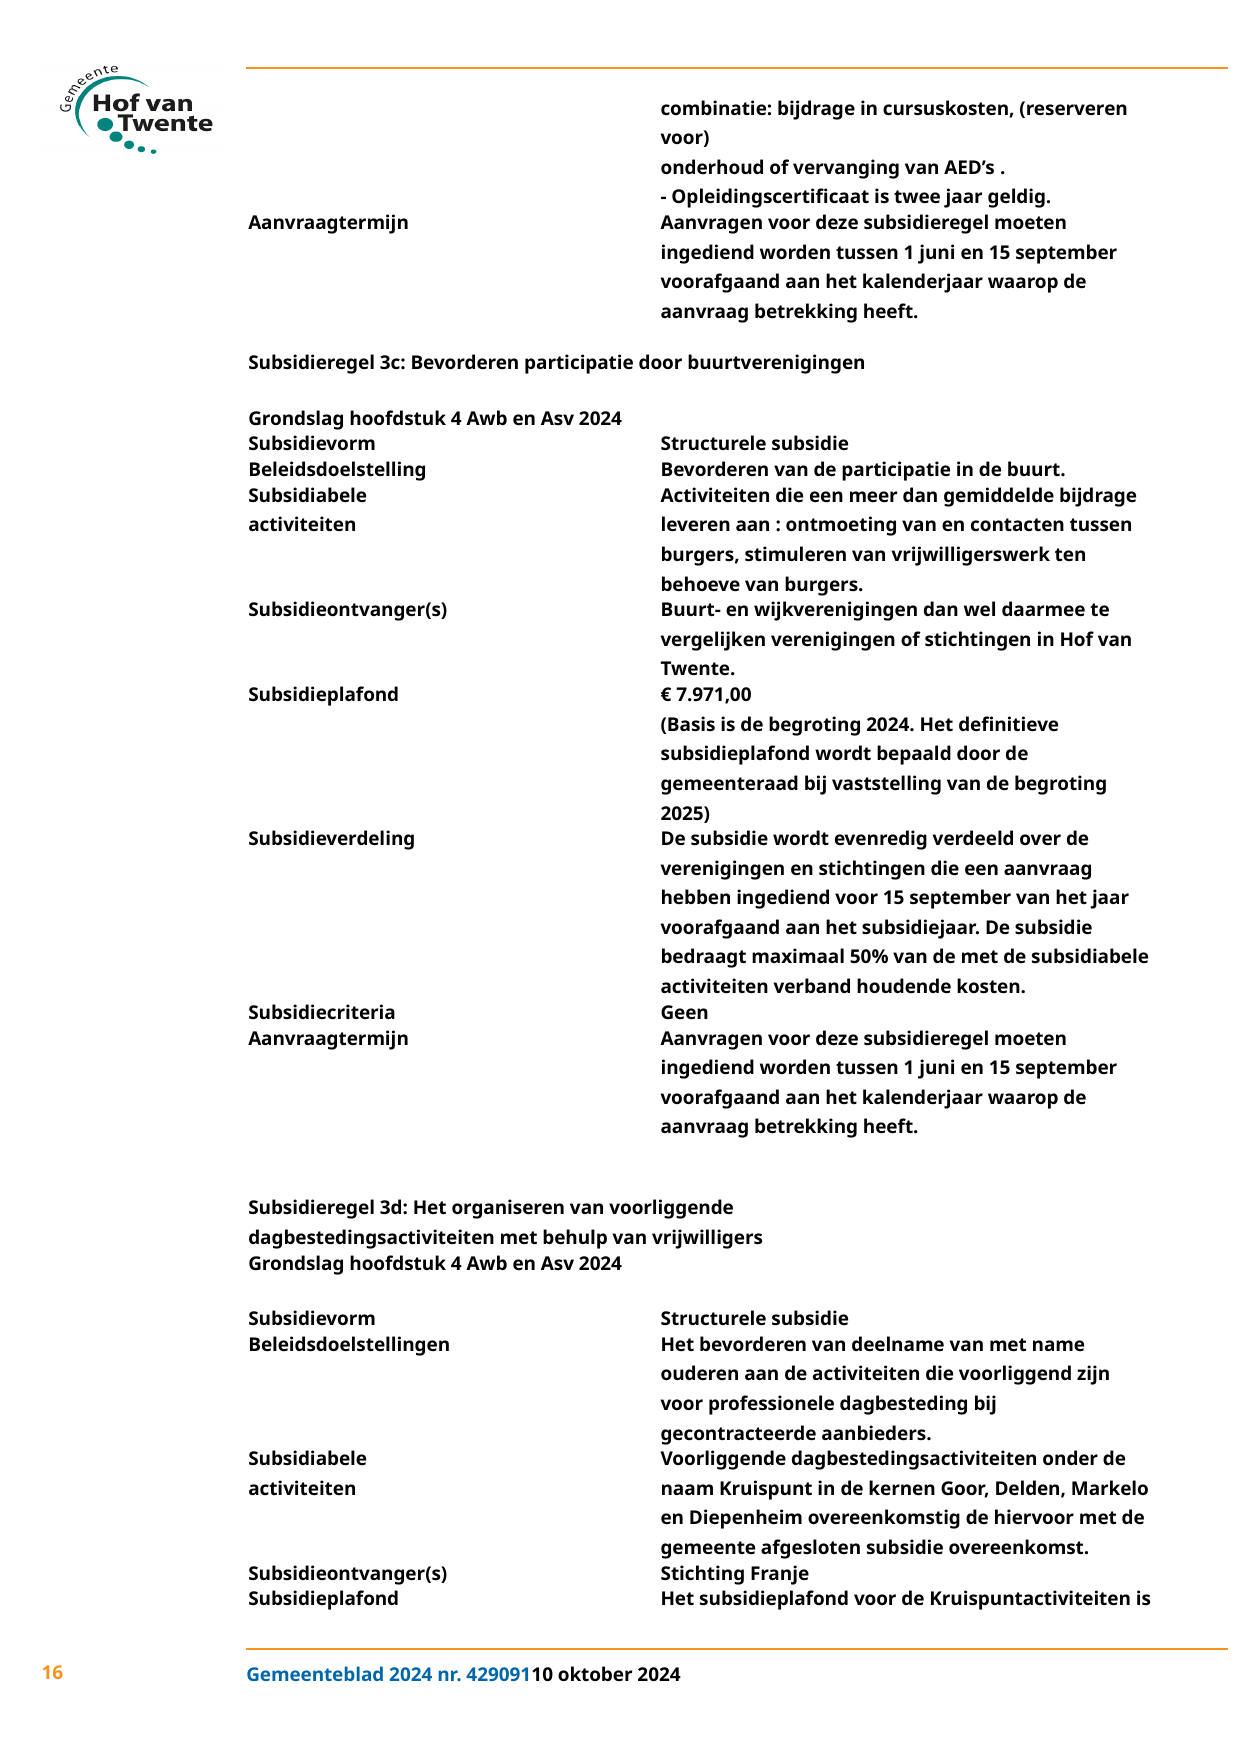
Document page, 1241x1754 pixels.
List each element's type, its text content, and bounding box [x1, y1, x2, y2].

table_cell [459, 209, 660, 324]
table_cell [459, 681, 660, 825]
table_cell [459, 1305, 660, 1331]
table_cell Aanvraagtermijn [248, 209, 458, 324]
table_cell [459, 95, 660, 209]
table_cell [459, 1445, 660, 1560]
table_cell [459, 431, 660, 456]
table_cell Subsidievorm [248, 1305, 458, 1331]
table_cell Subsidievorm [248, 431, 458, 456]
table_cell [459, 482, 660, 596]
table_cell Buurt- en wijkverenigingen dan wel daarmee te vergelijken verenigingen of stichtingen in Hof van Twente. [660, 596, 1152, 681]
table_cell [459, 596, 660, 681]
picture [41, 47, 231, 172]
table_cell Voorliggende dagbestedingsactiviteiten onder de naam Kruispunt in de kernen Goor, Delden, Markelo en Diepenheim overeenkomstig de hiervoor met de gemeente afgesloten subsidie overeenkomst. [660, 1445, 1152, 1560]
table_cell [459, 999, 660, 1025]
table_cell Geen [660, 999, 1152, 1025]
table_cell Subsidieontvanger(s) [248, 1560, 458, 1586]
table_cell Grondslag hoofdstuk 4 Awb en Asv 2024 [248, 405, 1152, 431]
table_cell Subsidieverdeling [248, 825, 458, 999]
table_cell Aanvragen voor deze subsidieregel moeten ingediend worden tussen 1 juni en 15 september voorafgaand aan het kalenderjaar waarop de aanvraag betrekking heeft. [660, 209, 1152, 324]
table_cell Aanvraagtermijn [248, 1025, 458, 1139]
table_cell Subsidiecriteria [248, 999, 458, 1025]
table_cell [459, 1025, 660, 1139]
table_cell Activiteiten die een meer dan gemiddelde bijdrage leveren aan : ontmoeting van en contacten tussen burgers, stimuleren van vrijwilligerswerk ten behoeve van burgers. [660, 482, 1152, 596]
table_cell € 7.971,00 (Basis is de begroting 2024. Het definitieve subsidieplafond wordt bepaald door de gemeenteraad bij vaststelling van de begroting 2025) [660, 681, 1152, 825]
table_cell Grondslag hoofdstuk 4 Awb en Asv 2024 [248, 1250, 1152, 1305]
table_cell [248, 324, 1152, 349]
table_cell Subsidieplafond [248, 1586, 458, 1611]
table_cell Subsidieregel 3d: Het organiseren van voorliggende dagbestedingsactiviteiten met behulp van vrijwilligers [248, 1195, 1152, 1250]
table_cell [459, 1331, 660, 1445]
table_cell Structurele subsidie [660, 431, 1152, 456]
table_cell Structurele subsidie [660, 1305, 1152, 1331]
table_cell [459, 456, 660, 482]
table_cell Beleidsdoelstelling [248, 456, 458, 482]
table_cell [459, 825, 660, 999]
table_cell Subsidiabele activiteiten [248, 1445, 458, 1560]
table_cell [459, 1586, 660, 1611]
table_cell De subsidie wordt evenredig verdeeld over de verenigingen en stichtingen die een aanvraag hebben ingediend voor 15 september van het jaar voorafgaand aan het subsidiejaar. De subsidie bedraagt maximaal 50% van de met de subsidiabele activiteiten verband houdende kosten. [660, 825, 1152, 999]
table_cell [459, 1560, 660, 1586]
table_cell combinatie: bijdrage in cursuskosten, (reserveren voor) onderhoud of vervanging van AED’s . - Opleidingscertificaat is twee jaar geldig. [660, 95, 1152, 209]
table_cell Aanvragen voor deze subsidieregel moeten ingediend worden tussen 1 juni en 15 september voorafgaand aan het kalenderjaar waarop de aanvraag betrekking heeft. [660, 1025, 1152, 1139]
table_cell Het bevorderen van deelname van met name ouderen aan de activiteiten die voorliggend zijn voor professionele dagbesteding bij gecontracteerde aanbieders. [660, 1331, 1152, 1445]
table_cell Beleidsdoelstellingen [248, 1331, 458, 1445]
table_cell Subsidiabele activiteiten [248, 482, 458, 596]
table_cell [248, 1139, 1152, 1194]
table_cell Stichting Franje [660, 1560, 1152, 1586]
table_cell Subsidieplafond [248, 681, 458, 825]
table_cell Subsidieontvanger(s) [248, 596, 458, 681]
table_cell [248, 95, 458, 209]
table_cell Bevorderen van de participatie in de buurt. [660, 456, 1152, 482]
table_cell Het subsidieplafond voor de Kruispuntactiviteiten is [660, 1586, 1152, 1611]
table_cell Subsidieregel 3c: Bevorderen participatie door buurtverenigingen [248, 350, 1152, 405]
